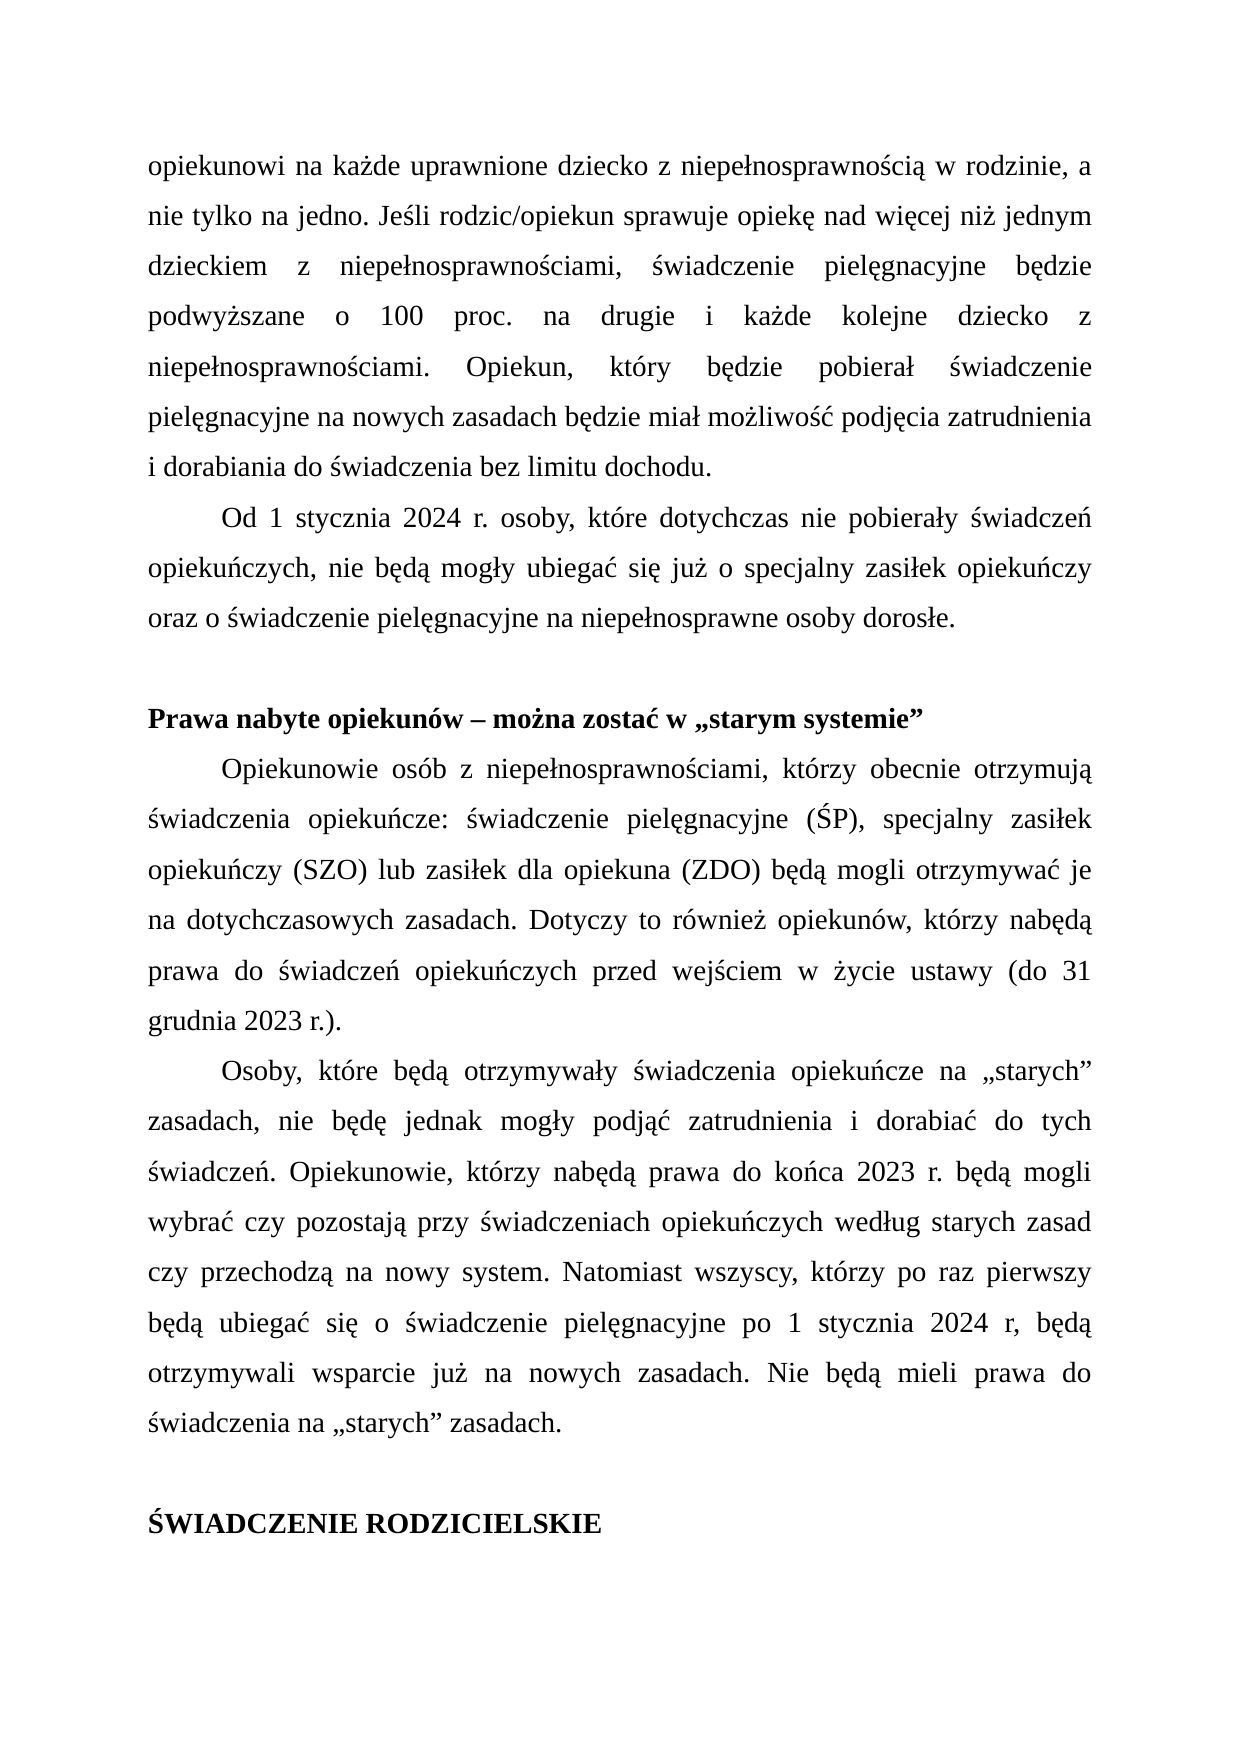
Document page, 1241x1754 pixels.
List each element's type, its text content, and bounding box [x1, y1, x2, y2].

text Osoby, które będą otrzymywały świadczenia opiekuńcze na „starych” zasadach, nie będę jednak mogły podjąć zatrudnienia i dorabiać do tych świadczeń. Opiekunowie, którzy nabędą prawa do końca 2023 r. będą mogli wybrać czy pozostają przy świadczeniach opiekuńczych według starych zasad czy przechodzą na nowy system. Natomiast wszyscy, którzy po raz pierwszy będą ubiegać się o świadczenie pielęgnacyjne po 1 stycznia 2024 r, będą otrzymywali wsparcie już na nowych zasadach. Nie będą mieli prawa do świadczenia na „starych” zasadach. [148, 1053, 1093, 1439]
text Od 1 stycznia 2024 r. osoby, które dotychczas nie pobierały świadczeń opiekuńczych, nie będą mogły ubiegać się już o specjalny zasiłek opiekuńczy oraz o świadczenie pielęgnacyjne na niepełnosprawne osoby dorosłe. [148, 500, 1093, 634]
text ŚWIADCZENIE RODZICIELSKIE [148, 1506, 1093, 1539]
text Prawa nabyte opiekunów – można zostać w „starym systemie” [148, 701, 1093, 734]
text opiekunowi na każde uprawnione dziecko z niepełnosprawnością w rodzinie, a nie tylko na jedno. Jeśli rodzic/opiekun sprawuje opiekę nad więcej niż jednym dzieckiem z niepełnosprawnościami, świadczenie pielęgnacyjne będzie podwyższane o 100 proc. na drugie i każde kolejne dziecko z niepełnosprawnościami. Opiekun, który będzie pobierał świadczenie pielęgnacyjne na nowych zasadach będzie miał możliwość podjęcia zatrudnienia i dorabiania do świadczenia bez limitu dochodu. [148, 148, 1093, 483]
text Opiekunowie osób z niepełnosprawnościami, którzy obecnie otrzymują świadczenia opiekuńcze: świadczenie pielęgnacyjne (ŚP), specjalny zasiłek opiekuńczy (SZO) lub zasiłek dla opiekuna (ZDO) będą mogli otrzymywać je na dotychczasowych zasadach. Dotyczy to również opiekunów, którzy nabędą prawa do świadczeń opiekuńczych przed wejściem w życie ustawy (do 31 grudnia 2023 r.). [148, 751, 1093, 1036]
